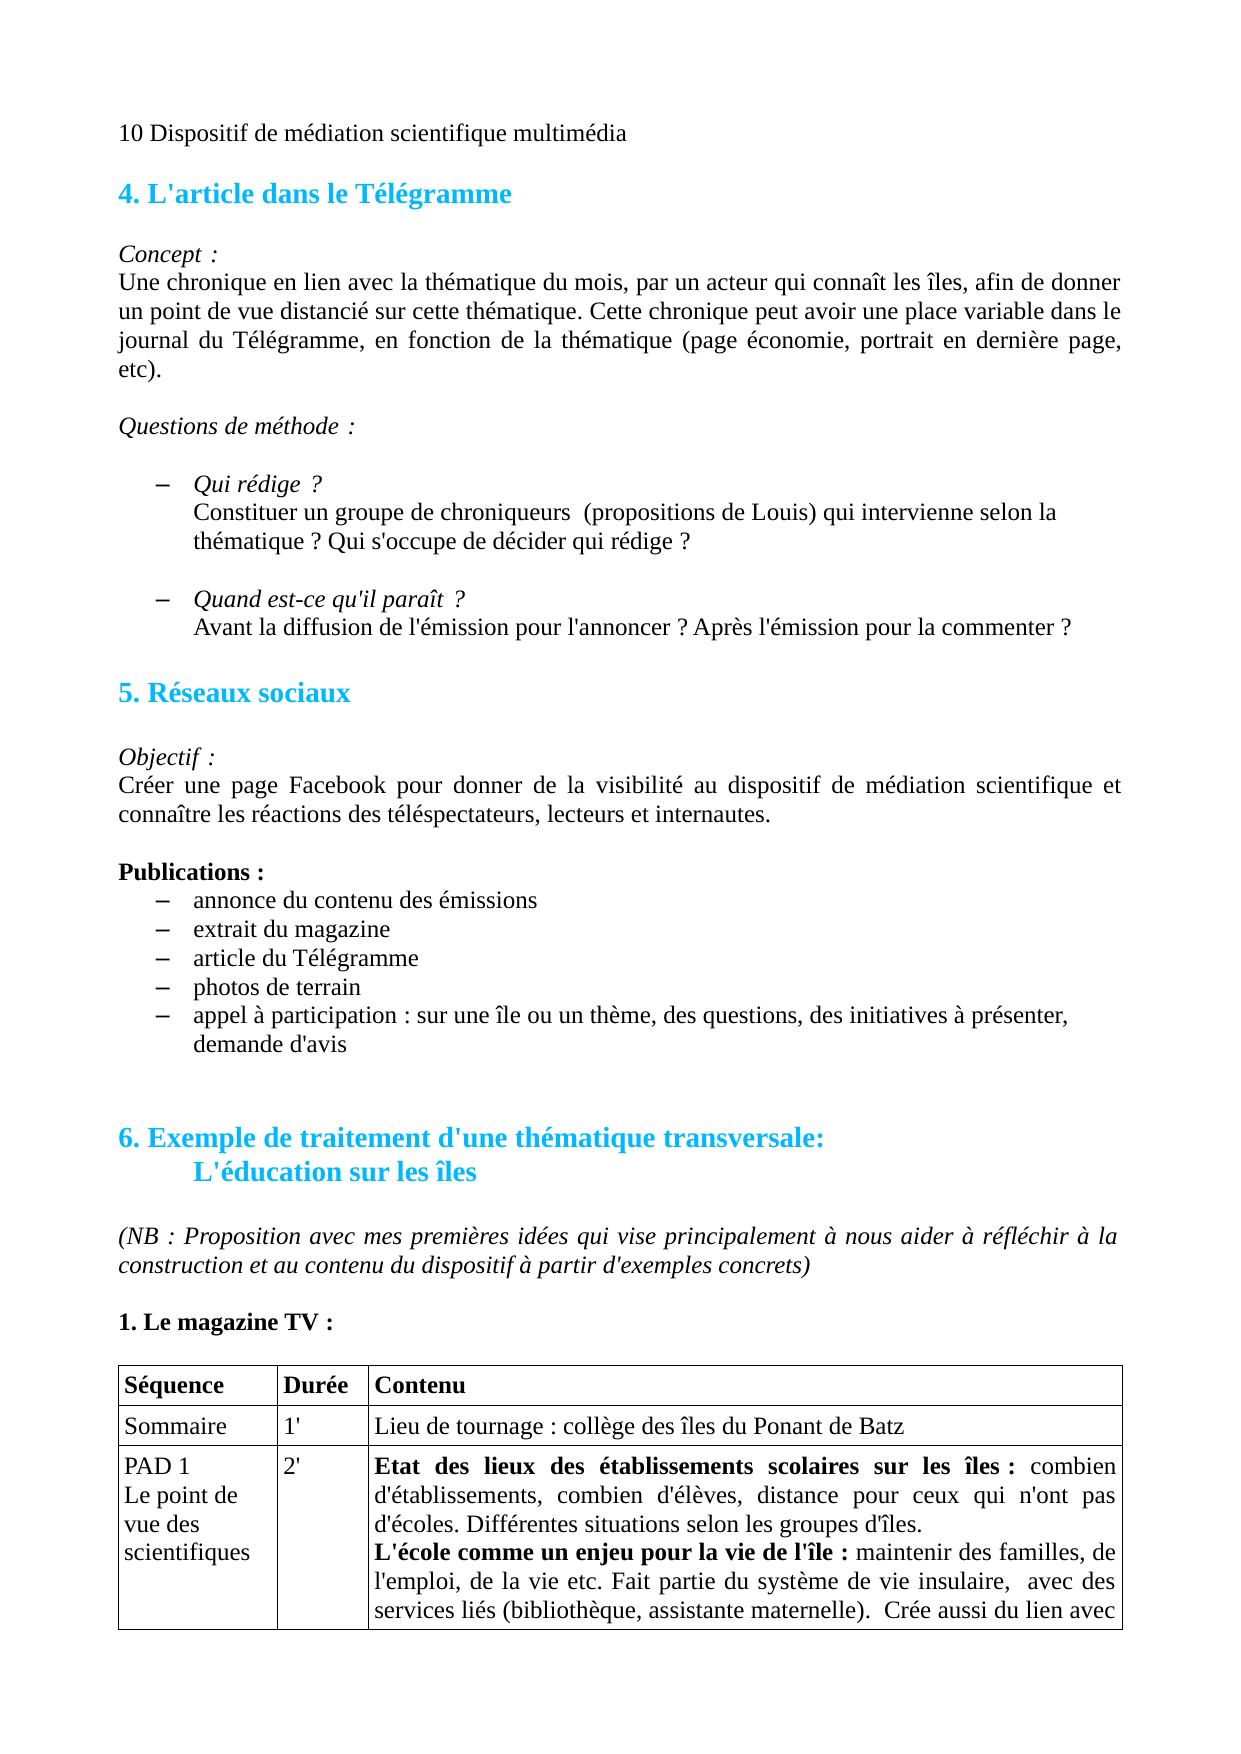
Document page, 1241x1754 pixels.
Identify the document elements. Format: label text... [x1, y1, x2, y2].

table_cell 1' [278, 1406, 368, 1445]
list annonce du contenu des émissions [156, 886, 1122, 914]
table_header Durée [278, 1366, 368, 1405]
text Objectif : [118, 742, 1122, 771]
table_cell 2' [278, 1446, 368, 1629]
list appel à participation : sur une île ou un thème, des questions, des initiatives à présenter, demande d'avis [156, 1001, 1122, 1058]
text Publications : [118, 857, 1122, 886]
text Créer une page Facebook pour donner de la visibilité au dispositif de médiation scientifique et connaître les réactions des téléspectateurs, lecteurs et internautes. [118, 771, 1122, 828]
text 6. Exemple de traitement d'une thématique transversale: [118, 1120, 1122, 1154]
table_header Contenu [369, 1366, 1122, 1405]
table_cell Lieu de tournage : collège des îles du Ponant de Batz [369, 1406, 1122, 1445]
list Avant la diffusion de l'émission pour l'annoncer ? Après l'émission pour la commenter ? [156, 612, 1122, 641]
table_cell Etat des lieux des établissements scolaires sur les îles : combien d'établissements, combien d'élèves, distance pour ceux qui n'ont pas d'écoles. Différentes situations selon les groupes d'îles. L'école comme un enjeu pour la vie de l'île : maintenir des familles, de l'emploi, de la vie etc. Fait partie du système de vie insulaire, avec des services liés (bibliothèque, assistante maternelle). Crée aussi du lien avec [369, 1446, 1122, 1629]
text (NB : Proposition avec mes premières idées qui vise principalement à nous aider à réfléchir à la construction et au contenu du dispositif à partir d'exemples concrets) [118, 1221, 1122, 1278]
list photos de terrain [156, 972, 1122, 1001]
list extrait du magazine [156, 914, 1122, 943]
text 1. Le magazine TV : [118, 1307, 1122, 1336]
text 4. L'article dans le Télégramme [118, 176, 1122, 210]
text Concept : [118, 239, 1122, 267]
text 5. Réseaux sociaux [118, 675, 1122, 708]
table_cell PAD 1 Le point de vue des scientifiques [119, 1446, 277, 1629]
table_cell Sommaire [119, 1406, 277, 1445]
list Quand est-ce qu'il paraît ? [156, 584, 1122, 612]
list Qui rédige ? [156, 469, 1122, 497]
table_header Séquence [119, 1366, 277, 1405]
list Constituer un groupe de chroniqueurs (propositions de Louis) qui intervienne selon la thématique ? Qui s'occupe de décider qui rédige ? [156, 497, 1122, 555]
text Une chronique en lien avec la thématique du mois, par un acteur qui connaît les îles, afin de donner un point de vue distancié sur cette thématique. Cette chronique peut avoir une place variable dans le journal du Télégramme, en fonction de la thématique (page économie, portrait en dernière page, etc). [118, 267, 1122, 382]
list article du Télégramme [156, 943, 1122, 972]
text Questions de méthode : [118, 411, 1122, 440]
list L'éducation sur les îles [156, 1154, 1122, 1187]
